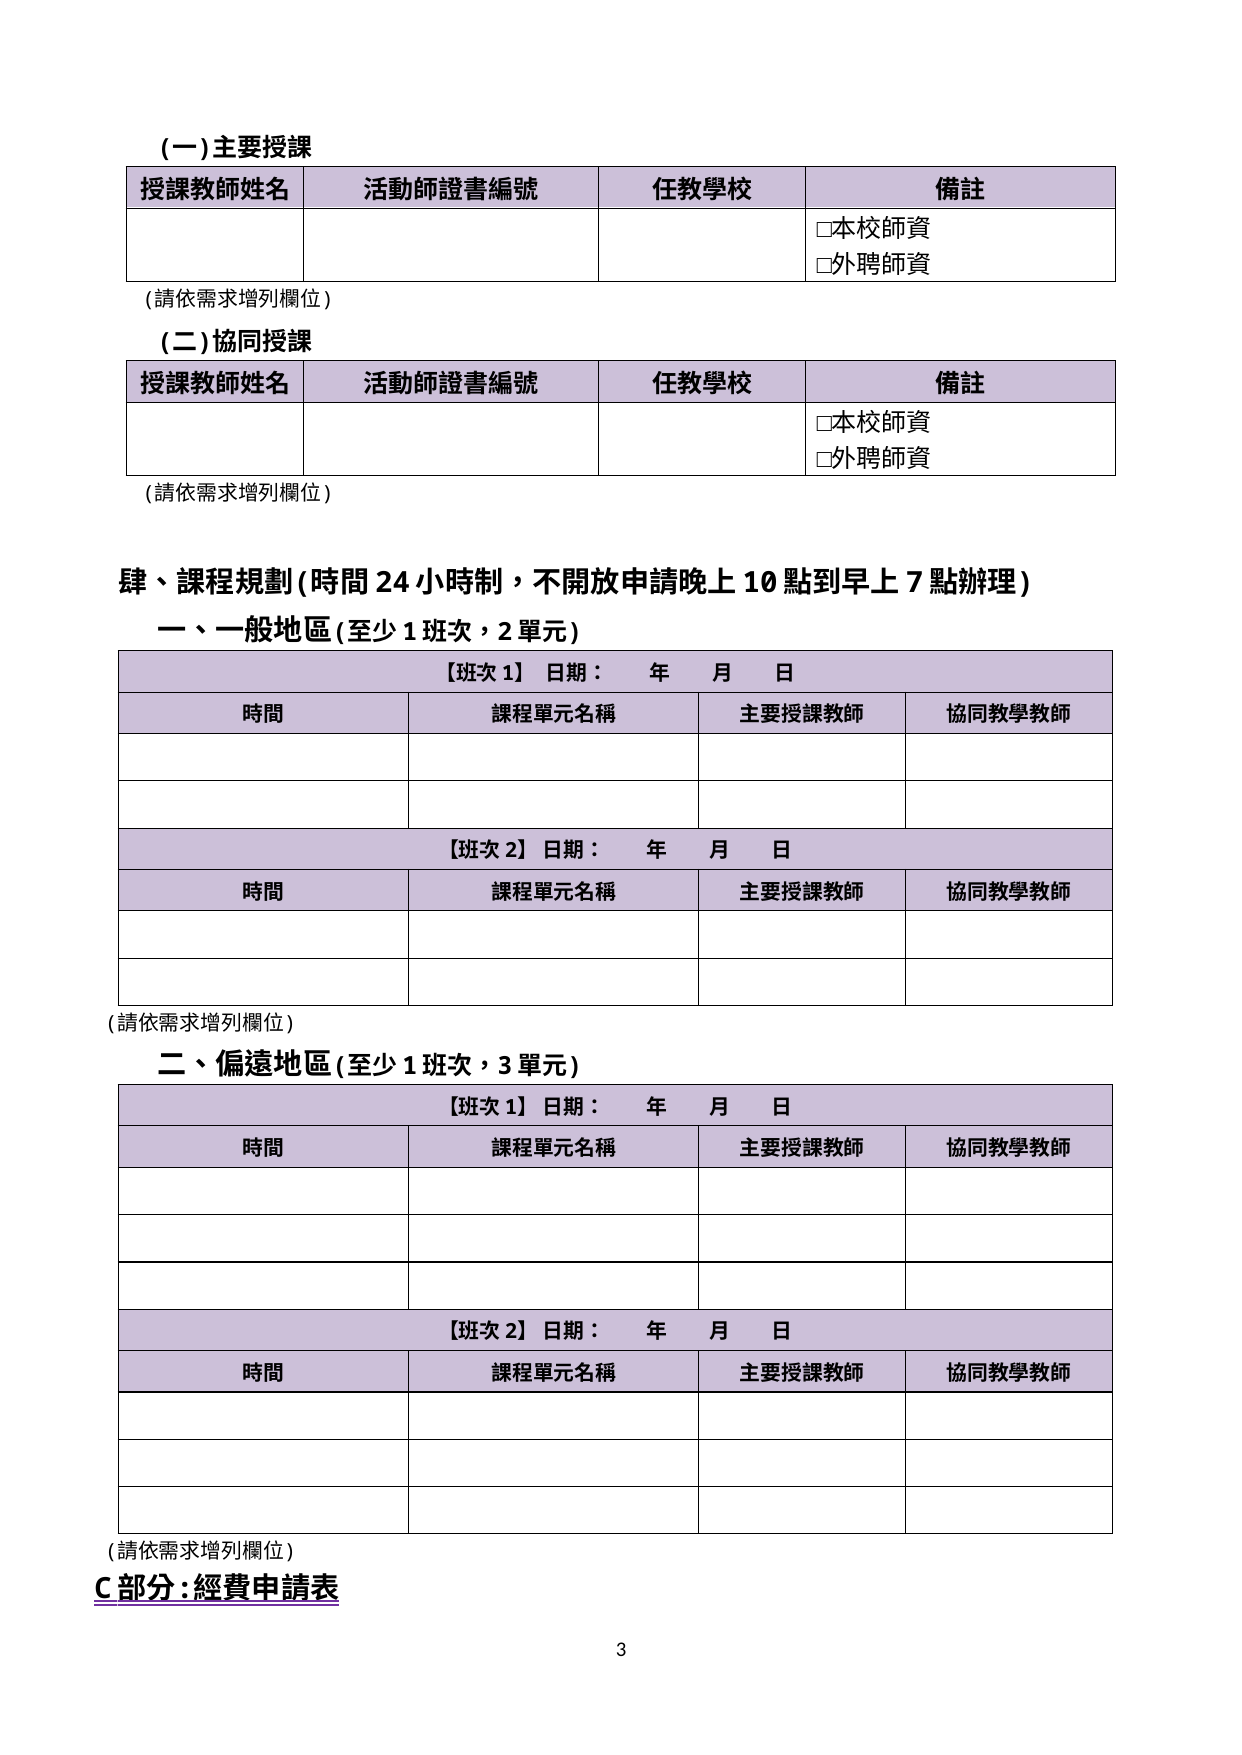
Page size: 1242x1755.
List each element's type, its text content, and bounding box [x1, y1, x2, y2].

table_cell 主要授課教師 [699, 870, 905, 910]
table_cell 協同教學教師 [906, 870, 1112, 910]
table_cell [906, 734, 1112, 780]
table_cell [409, 781, 698, 827]
table_cell 課程單元名稱 [409, 693, 698, 733]
table_cell [599, 403, 805, 475]
table_cell [699, 1393, 905, 1439]
table_cell □本校師資 □外聘師資 [806, 403, 1115, 475]
table_cell [119, 1487, 408, 1533]
table_cell [119, 1393, 408, 1439]
text 二、偏遠地區(至少1班次，3單元) [104, 1036, 1123, 1084]
table_header 授課教師姓名 [127, 167, 303, 207]
table_header 【班次1】 日期： 年 月 日 [119, 1085, 1112, 1125]
table_cell 課程單元名稱 [409, 1351, 698, 1391]
table_cell 主要授課教師 [699, 1126, 905, 1167]
table_cell [906, 1263, 1112, 1309]
text (請依需求增列欄位) [104, 282, 1123, 312]
table_cell 協同教學教師 [906, 1351, 1112, 1391]
table_cell [409, 1393, 698, 1439]
table_cell [409, 1487, 698, 1533]
table_cell [304, 403, 598, 475]
table_cell [699, 911, 905, 957]
table_cell [699, 1487, 905, 1533]
table_cell [304, 209, 598, 281]
table_cell [119, 1168, 408, 1214]
table_cell [699, 959, 905, 1005]
table_cell 課程單元名稱 [409, 870, 698, 910]
table_cell [699, 1215, 905, 1261]
table_cell 主要授課教師 [699, 1351, 905, 1391]
table_cell 協同教學教師 [906, 693, 1112, 733]
table_header 授課教師姓名 [127, 361, 303, 402]
table_cell [906, 959, 1112, 1005]
table_cell 主要授課教師 [699, 693, 905, 733]
table_cell [409, 1263, 698, 1309]
table_cell [119, 1440, 408, 1486]
text C部分:經費申請表 [59, 1564, 1123, 1607]
table_cell 【班次2】 日期： 年 月 日 [119, 1310, 1112, 1350]
text 肆、課程規劃(時間24小時制，不開放申請晚上10點到早上7點辦理) [118, 554, 1123, 602]
table_cell [119, 734, 408, 780]
table_cell 【班次2】 日期： 年 月 日 [119, 829, 1112, 869]
table_cell [599, 209, 805, 281]
table_cell [906, 1440, 1112, 1486]
table_cell [119, 781, 408, 827]
table_cell [409, 1215, 698, 1261]
text 一、一般地區(至少1班次，2單元) [104, 602, 1123, 650]
table_header 【班次1】 日期： 年 月 日 [119, 651, 1112, 692]
text (請依需求增列欄位) [104, 1534, 1123, 1564]
table_cell [699, 1168, 905, 1214]
table_cell [906, 1393, 1112, 1439]
table_cell [119, 911, 408, 957]
table_header 活動師證書編號 [304, 361, 598, 402]
table_cell [119, 1215, 408, 1261]
table_header 活動師證書編號 [304, 167, 598, 207]
table_cell [119, 1263, 408, 1309]
table_cell 時間 [119, 1126, 408, 1167]
table_cell [699, 734, 905, 780]
table_cell □本校師資 □外聘師資 [806, 209, 1115, 281]
text (二)協同授課 [104, 312, 1123, 360]
table_cell 協同教學教師 [906, 1126, 1112, 1167]
table_cell [409, 959, 698, 1005]
table_cell 課程單元名稱 [409, 1126, 698, 1167]
table_cell 時間 [119, 693, 408, 733]
table_cell [699, 781, 905, 827]
table_header 備註 [806, 361, 1115, 402]
table_header 備註 [806, 167, 1115, 207]
table_cell [409, 734, 698, 780]
table_cell [906, 1215, 1112, 1261]
table_cell [699, 1263, 905, 1309]
table_cell [409, 1440, 698, 1486]
table_cell [699, 1440, 905, 1486]
table_cell [409, 1168, 698, 1214]
table_cell [127, 403, 303, 475]
table_cell [906, 1168, 1112, 1214]
text (請依需求增列欄位) [104, 476, 1123, 506]
table_cell [906, 781, 1112, 827]
table_header 任教學校 [599, 167, 805, 207]
table_cell 時間 [119, 870, 408, 910]
table_cell 時間 [119, 1351, 408, 1391]
text (一)主要授課 [104, 118, 1123, 166]
table_cell [906, 911, 1112, 957]
table_cell [119, 959, 408, 1005]
table_cell [409, 911, 698, 957]
table_header 任教學校 [599, 361, 805, 402]
text (請依需求增列欄位) [104, 1006, 1123, 1036]
table_cell [906, 1487, 1112, 1533]
table_cell [127, 209, 303, 281]
